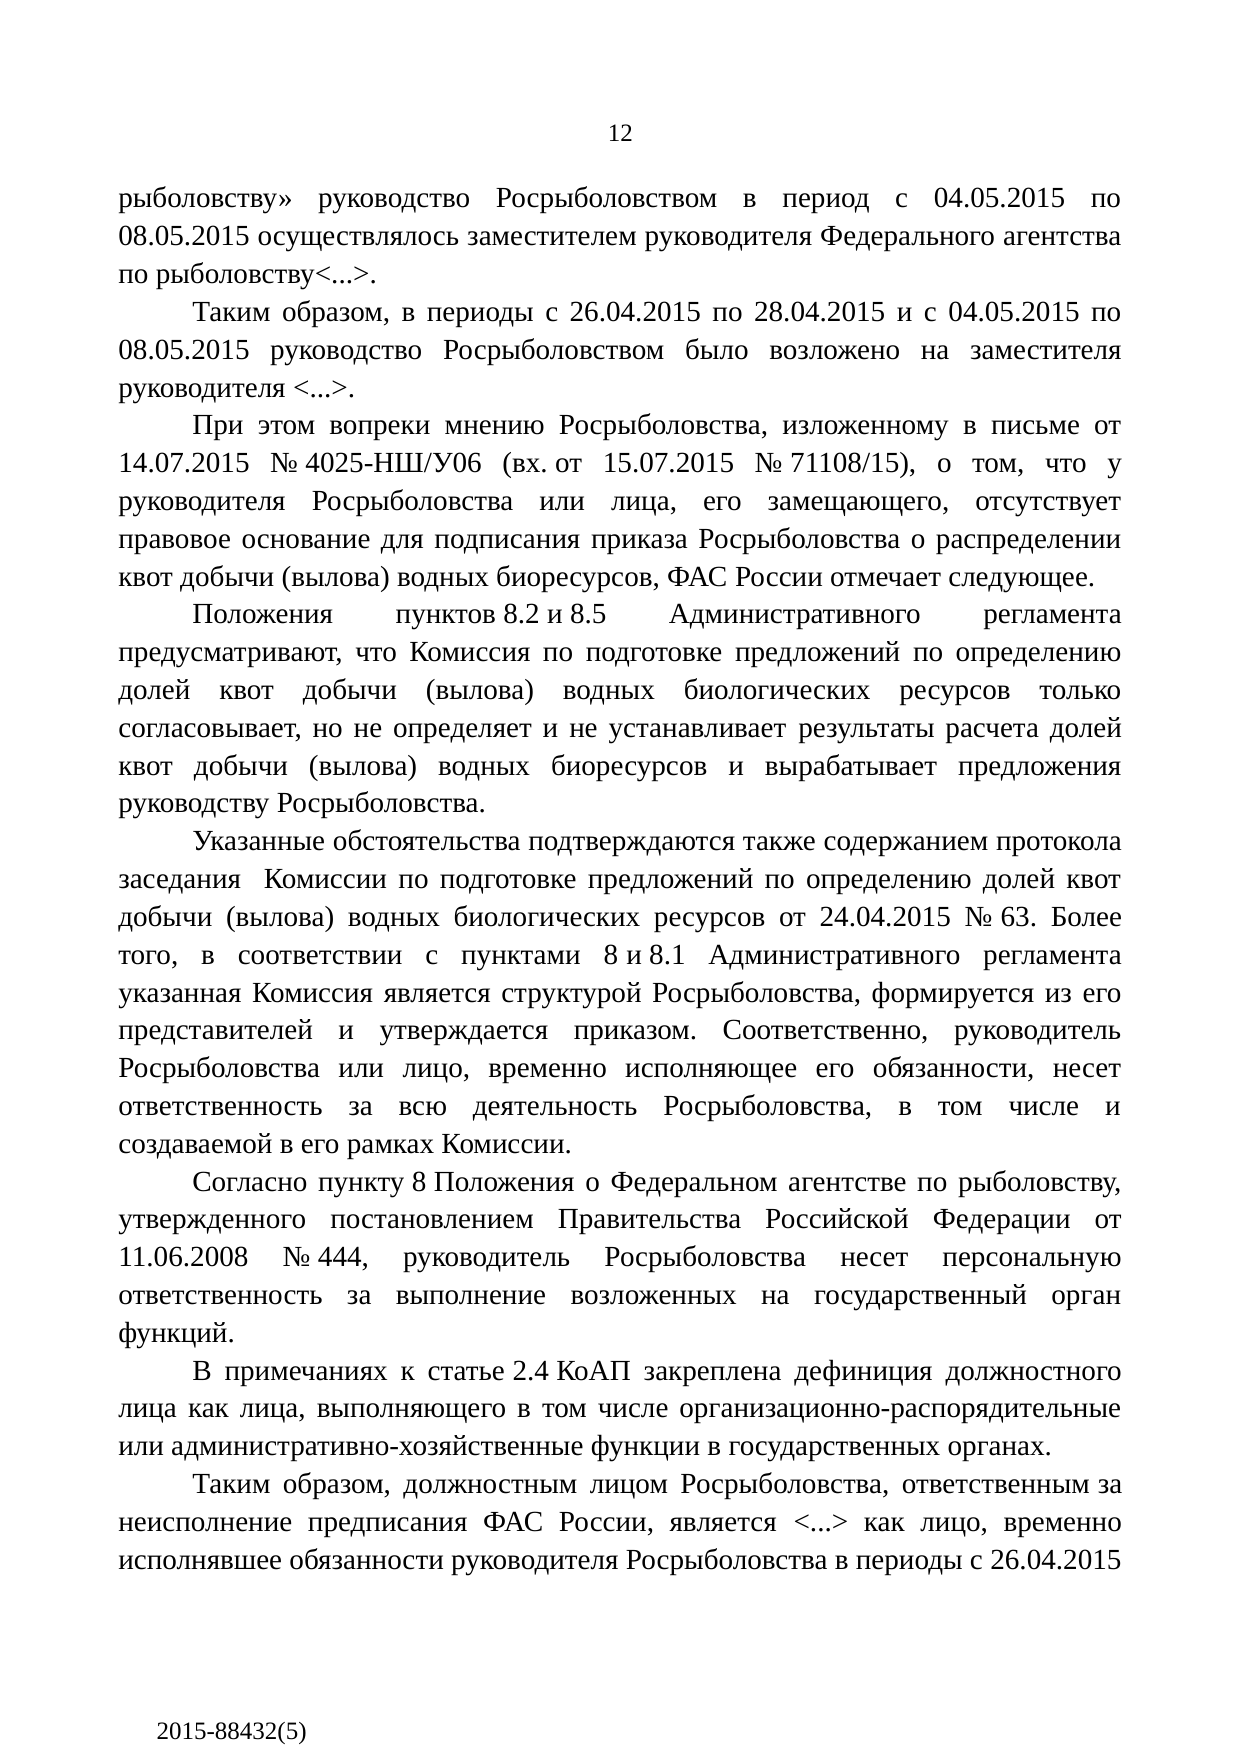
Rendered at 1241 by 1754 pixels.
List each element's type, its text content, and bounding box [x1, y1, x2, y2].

text Указанные обстоятельства подтверждаются также содержанием протокола заседания Комиссии по подготовке предложений по определению долей квот добычи (вылова) водных биологических ресурсов от 24.04.2015 № 63. Более того, в соответствии с пунктами 8 и 8.1 Административного регламента указанная Комиссия является структурой Росрыболовства, формируется из его представителей и утверждается приказом. Соответственно, руководитель Росрыболовства или лицо, временно исполняющее его обязанности, несет ответственность за всю деятельность Росрыболовства, в том числе и создаваемой в его рамках Комиссии. [118, 819, 1122, 1159]
text Таким образом, должностным лицом Росрыболовства, ответственным за неисполнение предписания ФАС России, является <...> как лицо, временно исполнявшее обязанности руководителя Росрыболовства в периоды с 26.04.2015 [118, 1462, 1122, 1575]
text Положения пунктов 8.2 и 8.5 Административного регламента предусматривают, что Комиссия по подготовке предложений по определению долей квот добычи (вылова) водных биологических ресурсов только согласовывает, но не определяет и не устанавливает результаты расчета долей квот добычи (вылова) водных биоресурсов и вырабатывает предложения руководству Росрыболовства. [118, 592, 1122, 819]
text рыболовству» руководство Росрыболовством в период с 04.05.2015 по 08.05.2015 осуществлялось заместителем руководителя Федерального агентства по рыболовству<...>. [118, 176, 1122, 290]
text В примечаниях к статье 2.4 КоАП закреплена дефиниция должностного лица как лица, выполняющего в том числе организационно-распорядительные или административно-хозяйственные функции в государственных органах. [118, 1348, 1122, 1462]
text Согласно пункту 8 Положения о Федеральном агентстве по рыболовству, утвержденного постановлением Правительства Российской Федерации от 11.06.2008 № 444, руководитель Росрыболовства несет персональную ответственность за выполнение возложенных на государственный орган функций. [118, 1159, 1122, 1348]
text Таким образом, в периоды с 26.04.2015 по 28.04.2015 и с 04.05.2015 по 08.05.2015 руководство Росрыболовством было возложено на заместителя руководителя <...>. [118, 290, 1122, 403]
text При этом вопреки мнению Росрыболовства, изложенному в письме от 14.07.2015 № 4025-НШ/У06 (вх. от 15.07.2015 № 71108/15), о том, что у руководителя Росрыболовства или лица, его замещающего, отсутствует правовое основание для подписания приказа Росрыболовства о распределении квот добычи (вылова) водных биоресурсов, ФАС России отмечает следующее. [118, 403, 1122, 592]
